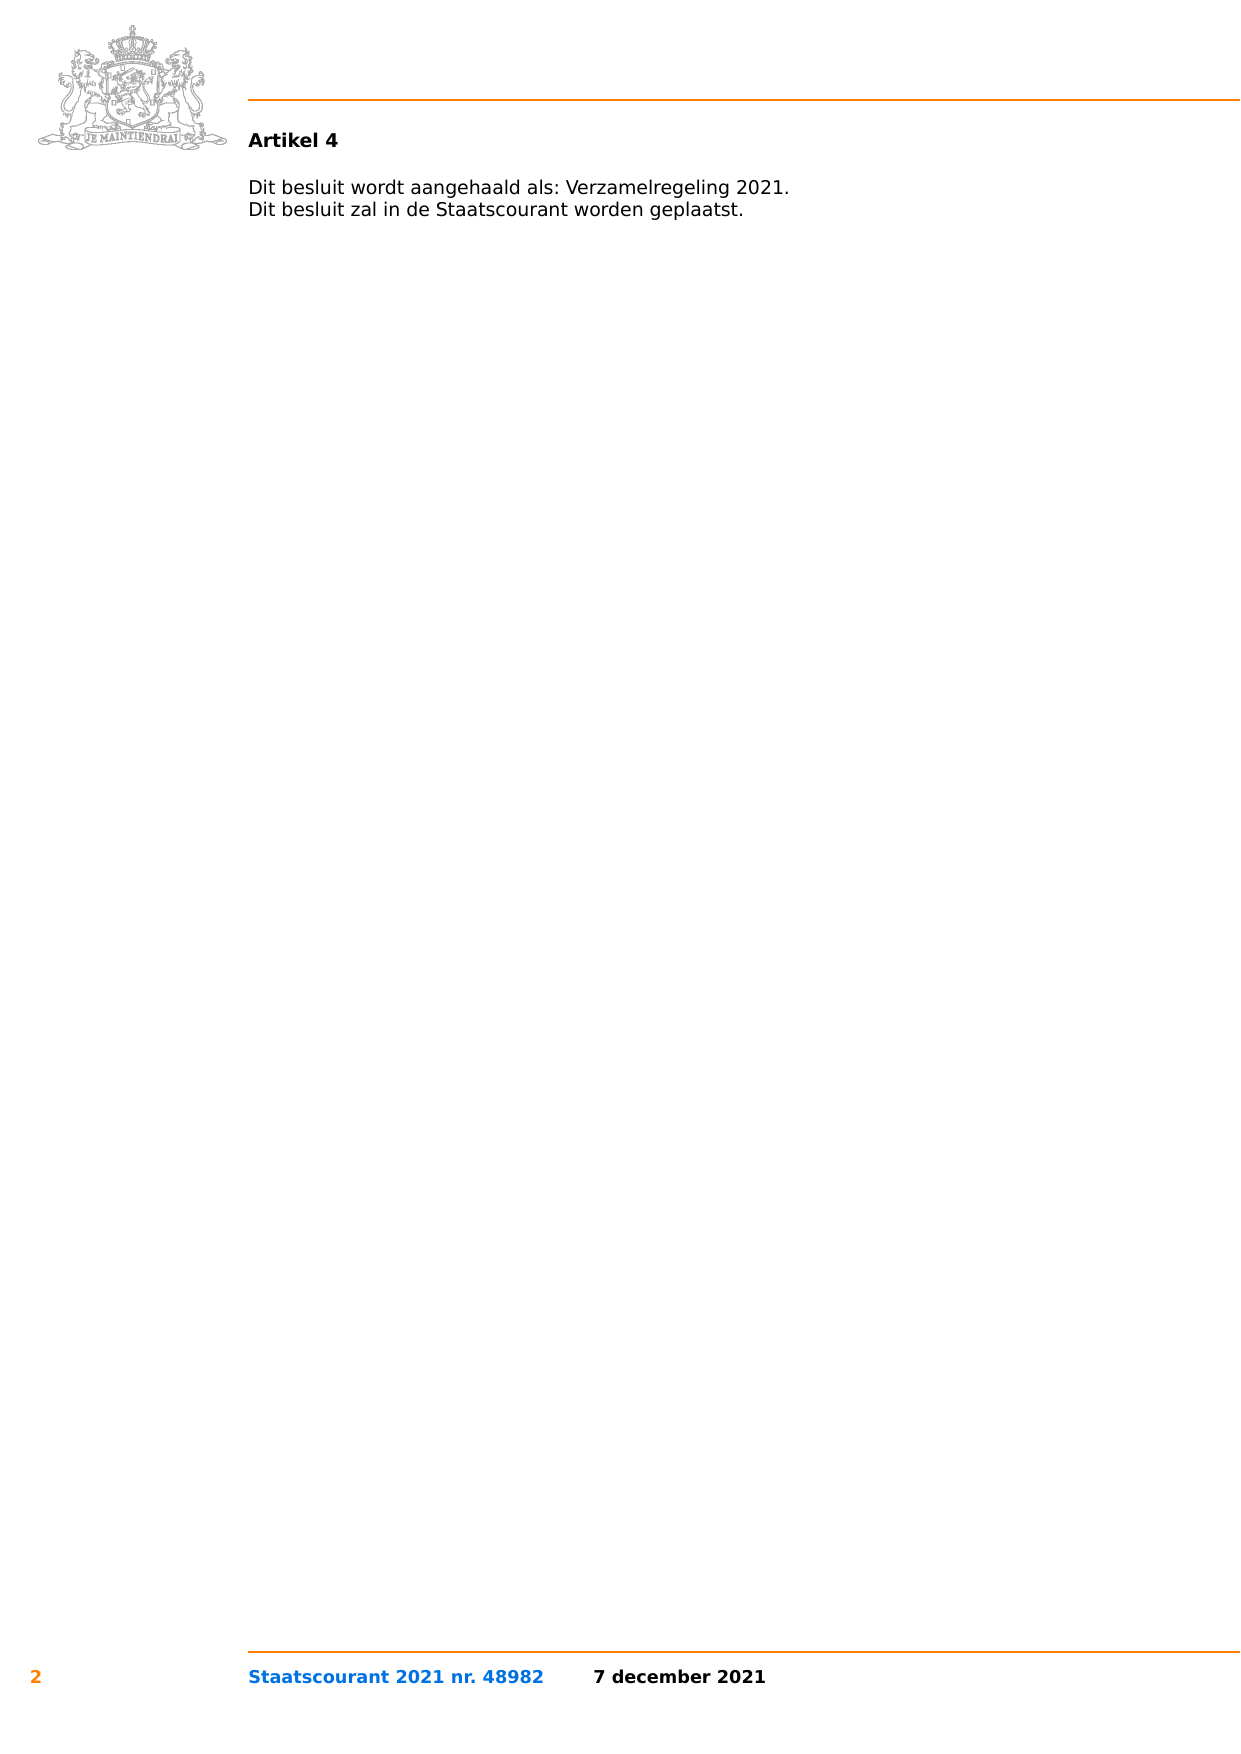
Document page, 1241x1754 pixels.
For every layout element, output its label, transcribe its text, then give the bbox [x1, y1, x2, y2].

picture [38, 25, 227, 150]
text Dit besluit wordt aangehaald als: Verzamelregeling 2021. [248, 177, 1163, 199]
text Dit besluit zal in de Staatscourant worden geplaatst. [248, 199, 1163, 221]
subtitle Artikel 4 [248, 130, 1163, 152]
